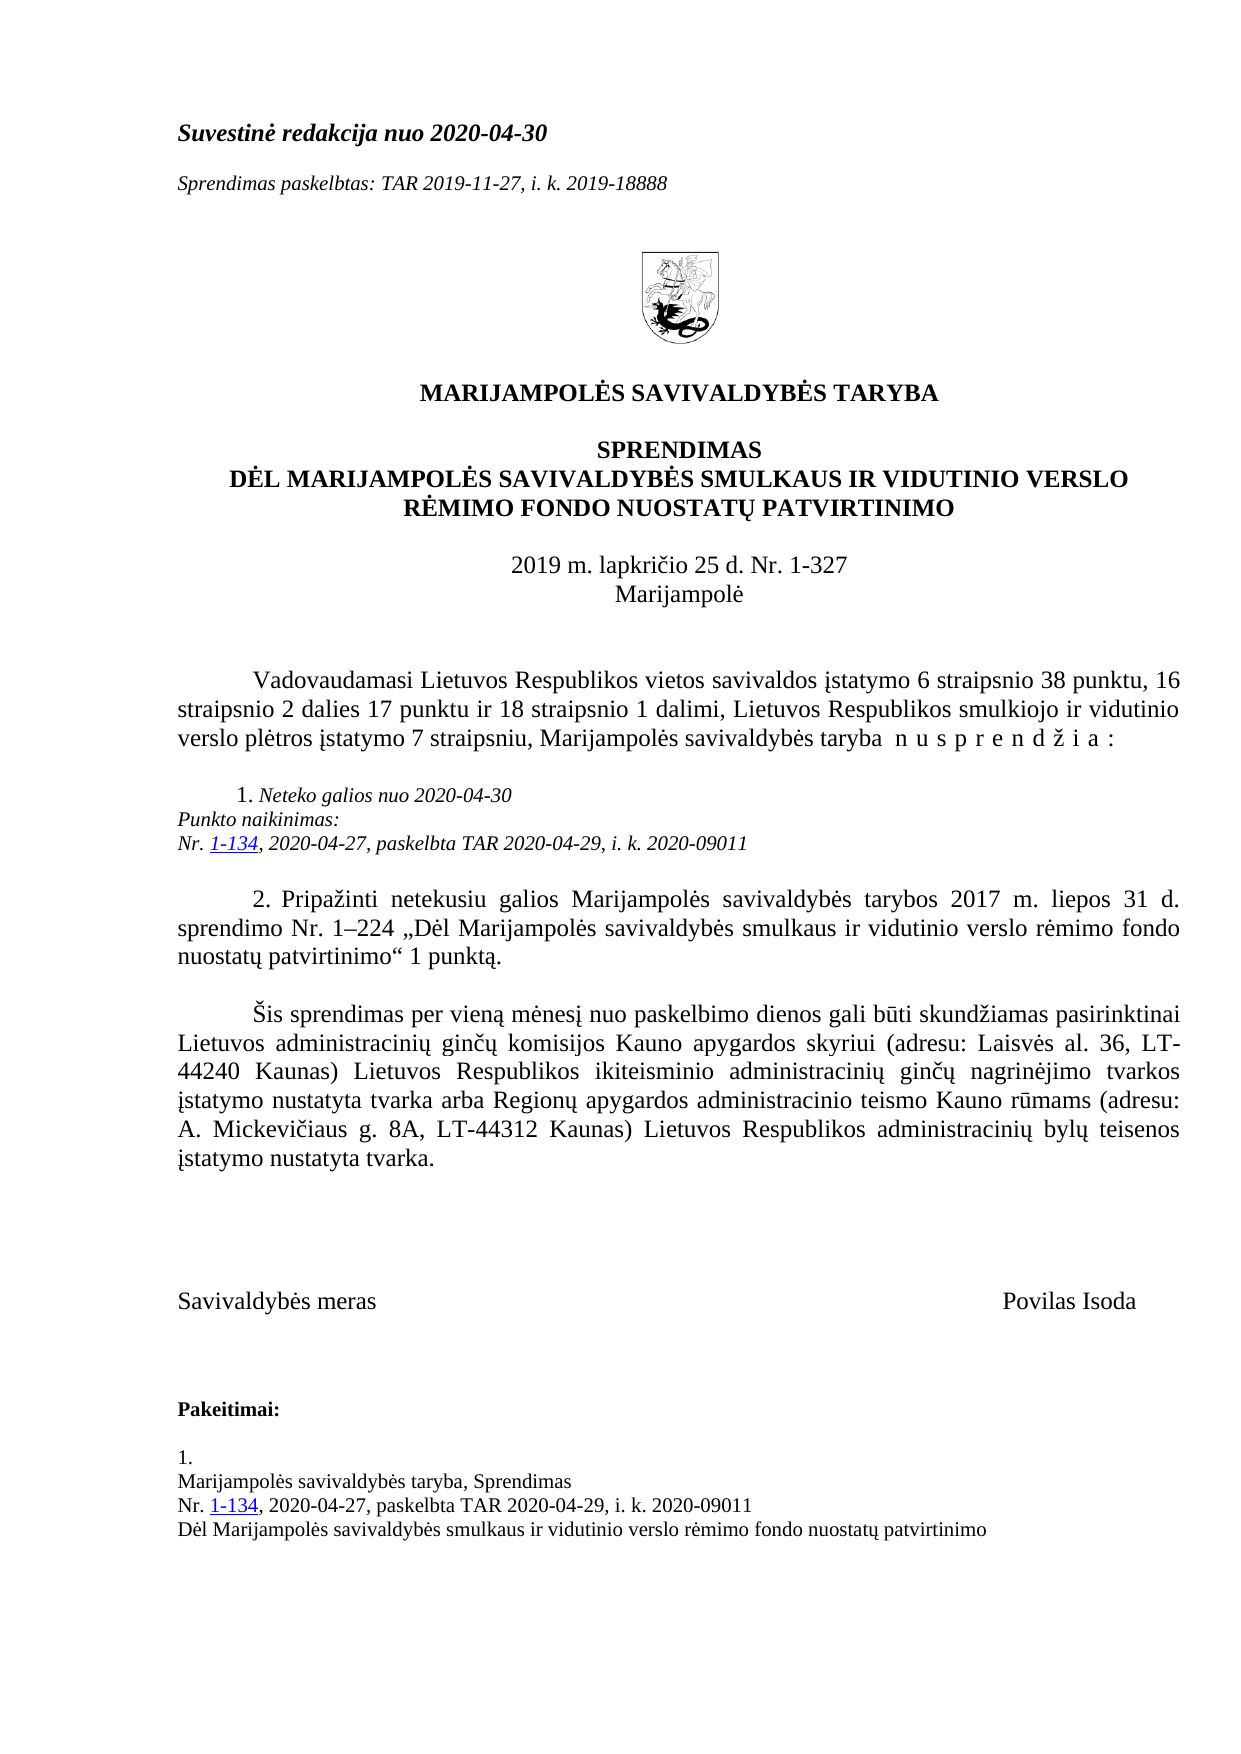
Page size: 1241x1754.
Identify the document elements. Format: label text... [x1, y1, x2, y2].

text Vadovaudamasi Lietuvos Respublikos vietos savivaldos įstatymo 6 straipsnio 38 punktu, 16 straipsnio 2 dalies 17 punktu ir 18 straipsnio 1 dalimi, Lietuvos Respublikos smulkiojo ir vidutinio verslo plėtros įstatymo 7 straipsniu, Marijampolės savivaldybės taryba nusprendžia: [177, 666, 1181, 752]
text MARIJAMPOLĖS SAVIVALDYBĖS TARYBA [177, 378, 1181, 407]
text DĖL MARIJAMPOLĖS SAVIVALDYBĖS SMULKAUS IR VIDUTINIO VERSLO RĖMIMO FONDO NUOSTATŲ PATVIRTINIMO [177, 464, 1181, 522]
text Nr. 1-134, 2020-04-27, paskelbta TAR 2020-04-29, i. k. 2020-09011 [177, 831, 1181, 855]
text Suvestinė redakcija nuo 2020-04-30 [177, 118, 1181, 147]
text Pakeitimai: [177, 1397, 1181, 1421]
text Savivaldybės meras Povilas Isoda [177, 1286, 1181, 1315]
text 2019 m. lapkričio 25 d. Nr. 1-327 [177, 551, 1181, 579]
text SPRENDIMAS [177, 436, 1181, 464]
text 1. Neteko galios nuo 2020-04-30 [177, 781, 1181, 807]
text Dėl Marijampolės savivaldybės smulkaus ir vidutinio verslo rėmimo fondo nuostatų patvirtinimo [177, 1517, 1181, 1541]
text Marijampolė [177, 579, 1181, 608]
text Marijampolės savivaldybės taryba, Sprendimas [177, 1469, 1181, 1493]
text 1. [177, 1445, 1181, 1469]
text 2. Pripažinti netekusiu galios Marijampolės savivaldybės tarybos 2017 m. liepos 31 d. sprendimo Nr. 1–224 „Dėl Marijampolės savivaldybės smulkaus ir vidutinio verslo rėmimo fondo nuostatų patvirtinimo“ 1 punktą. [177, 884, 1181, 970]
text Nr. 1-134, 2020-04-27, paskelbta TAR 2020-04-29, i. k. 2020-09011 [177, 1493, 1181, 1517]
text Šis sprendimas per vieną mėnesį nuo paskelbimo dienos gali būti skundžiamas pasirinktinai Lietuvos administracinių ginčų komisijos Kauno apygardos skyriui (adresu: Laisvės al. 36, LT-44240 Kaunas) Lietuvos Respublikos ikiteisminio administracinių ginčų nagrinėjimo tvarkos įstatymo nustatyta tvarka arba Regionų apygardos administracinio teismo Kauno rūmams (adresu: A. Mickevičiaus g. 8A, LT-44312 Kaunas) Lietuvos Respublikos administracinių bylų teisenos įstatymo nustatyta tvarka. [177, 999, 1181, 1171]
text Punkto naikinimas: [177, 807, 1181, 831]
text Sprendimas paskelbtas: TAR 2019-11-27, i. k. 2019-18888 [177, 171, 1181, 195]
